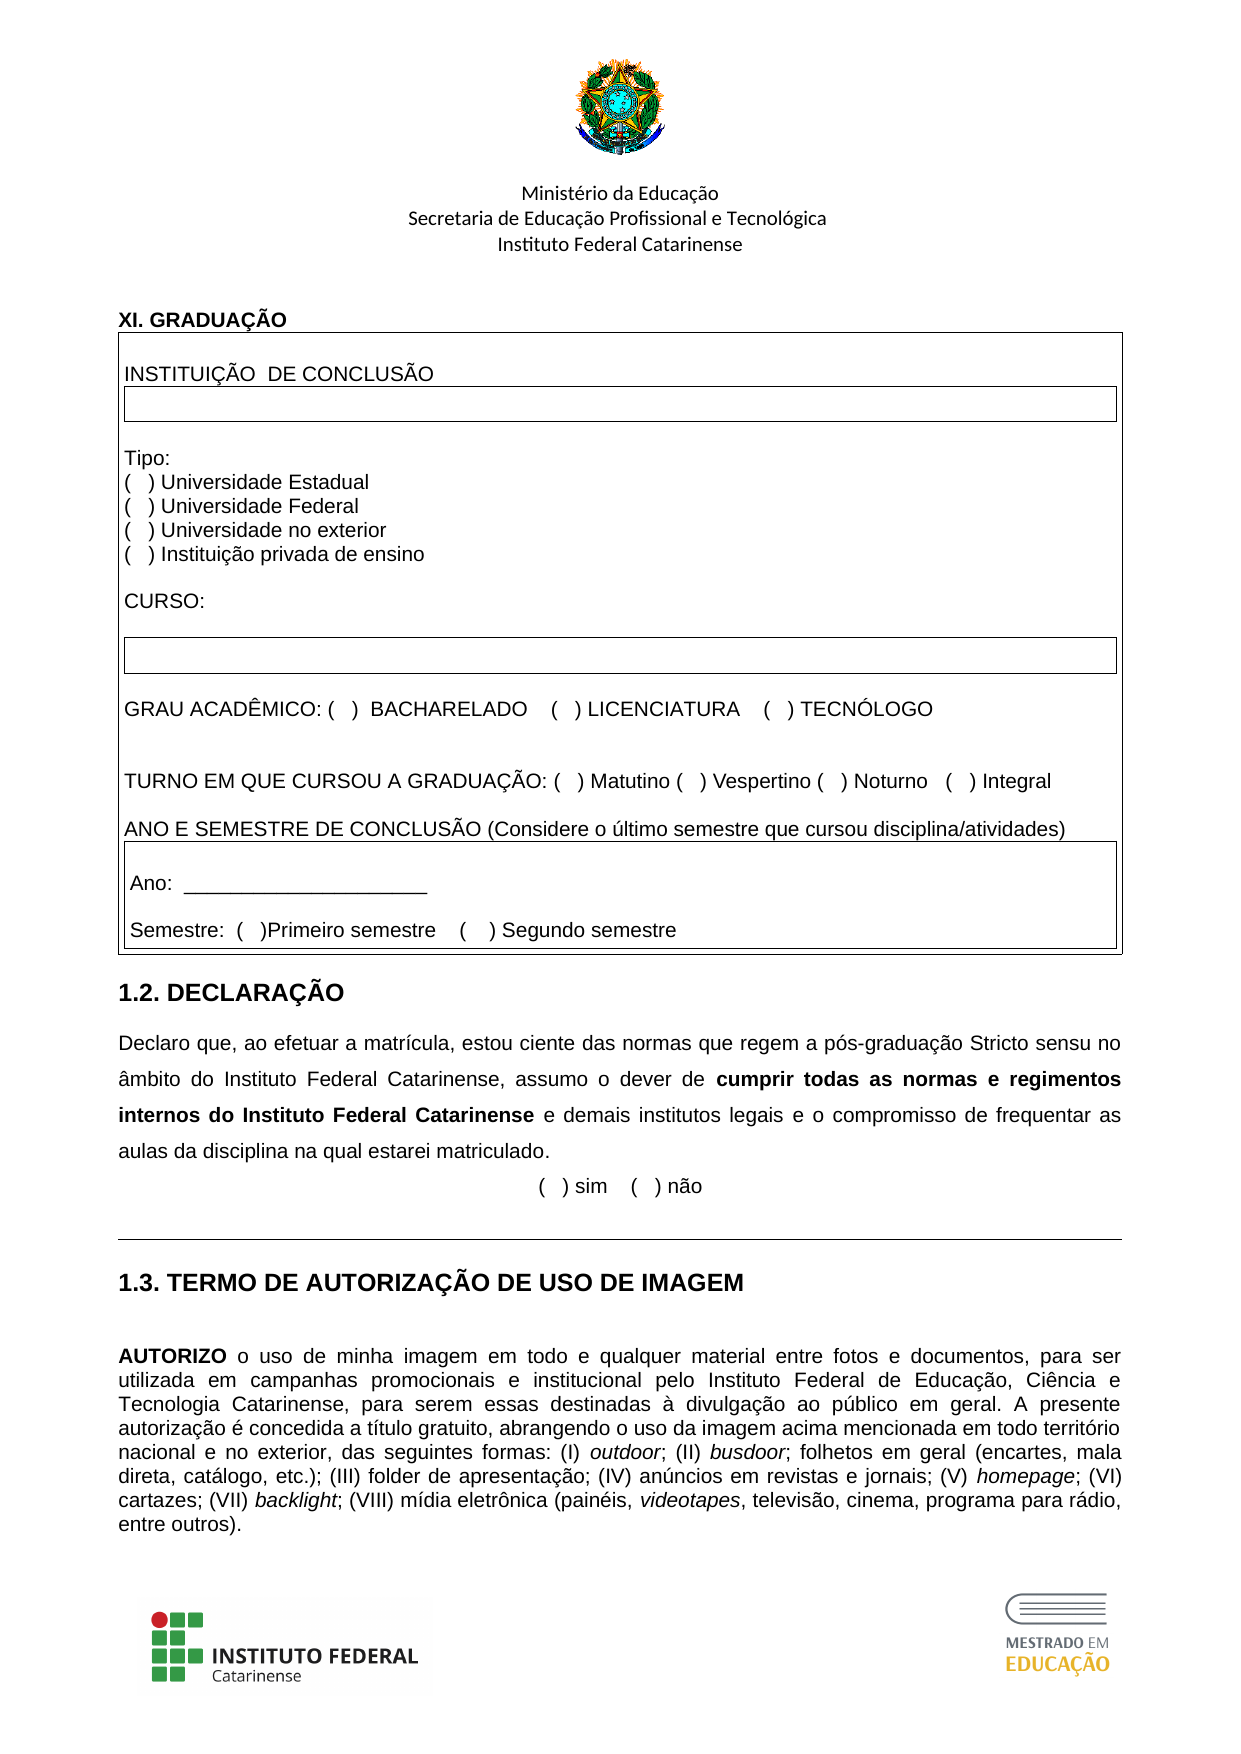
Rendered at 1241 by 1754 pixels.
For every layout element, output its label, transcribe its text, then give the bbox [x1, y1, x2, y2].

picture [575, 59, 665, 155]
table_header Ano: _____________________ Semestre: ( )Primeiro semestre ( ) Segundo semestre [125, 842, 1116, 948]
table_header INSTITUIÇÃO DE CONCLUSÃO Tipo: ( ) Universidade Estadual ( ) Universidade Federal ( ) Universidade no exterior ( ) Instituição privada de ensino CURSO: GRAU ACADÊMICO: ( ) BACHARELADO ( ) LICENCIATURA ( ) TECNÓLOGO TURNO EM QUE CURSOU A GRADUAÇÃO: ( ) Matutino ( ) Vespertino ( ) Noturno ( ) Integral ANO E SEMESTRE DE CONCLUSÃO (Considere o último semestre que cursou disciplina/atividades) [119, 333, 1122, 954]
text Declaro que, ao efetuar a matrícula, estou ciente das normas que regem a pós-graduação Stricto sensu no âmbito do Instituto Federal Catarinense, assumo o dever de cumprir todas as normas e regimentos internos do Instituto Federal Catarinense e demais institutos legais e o compromisso de frequentar as aulas da disciplina na qual estarei matriculado. [118, 1031, 1122, 1162]
text XI. GRADUAÇÃO [118, 308, 1122, 332]
table_header [125, 387, 1116, 421]
text AUTORIZO o uso de minha imagem em todo e qualquer material entre fotos e documentos, para ser utilizada em campanhas promocionais e institucional pelo Instituto Federal de Educação, Ciência e Tecnologia Catarinense, para serem essas destinadas à divulgação ao público em geral. A presente autorização é concedida a título gratuito, abrangendo o uso da imagem acima mencionada em todo território nacional e no exterior, das seguintes formas: (I) outdoor; (II) busdoor; folhetos em geral (encartes, mala direta, catálogo, etc.); (III) folder de apresentação; (IV) anúncios em revistas e jornais; (V) homepage; (VI) cartazes; (VII) backlight; (VIII) mídia eletrônica (painéis, videotapes, televisão, cinema, programa para rádio, entre outros). [118, 1344, 1122, 1536]
table_header [125, 638, 1116, 673]
picture [136, 1597, 433, 1696]
text 1.2. DECLARAÇÃO [118, 978, 1122, 1007]
text 1.3. TERMO DE AUTORIZAÇÃO DE USO DE IMAGEM [118, 1267, 1122, 1296]
picture [998, 1589, 1115, 1678]
text ( ) sim ( ) não [118, 1174, 1122, 1198]
